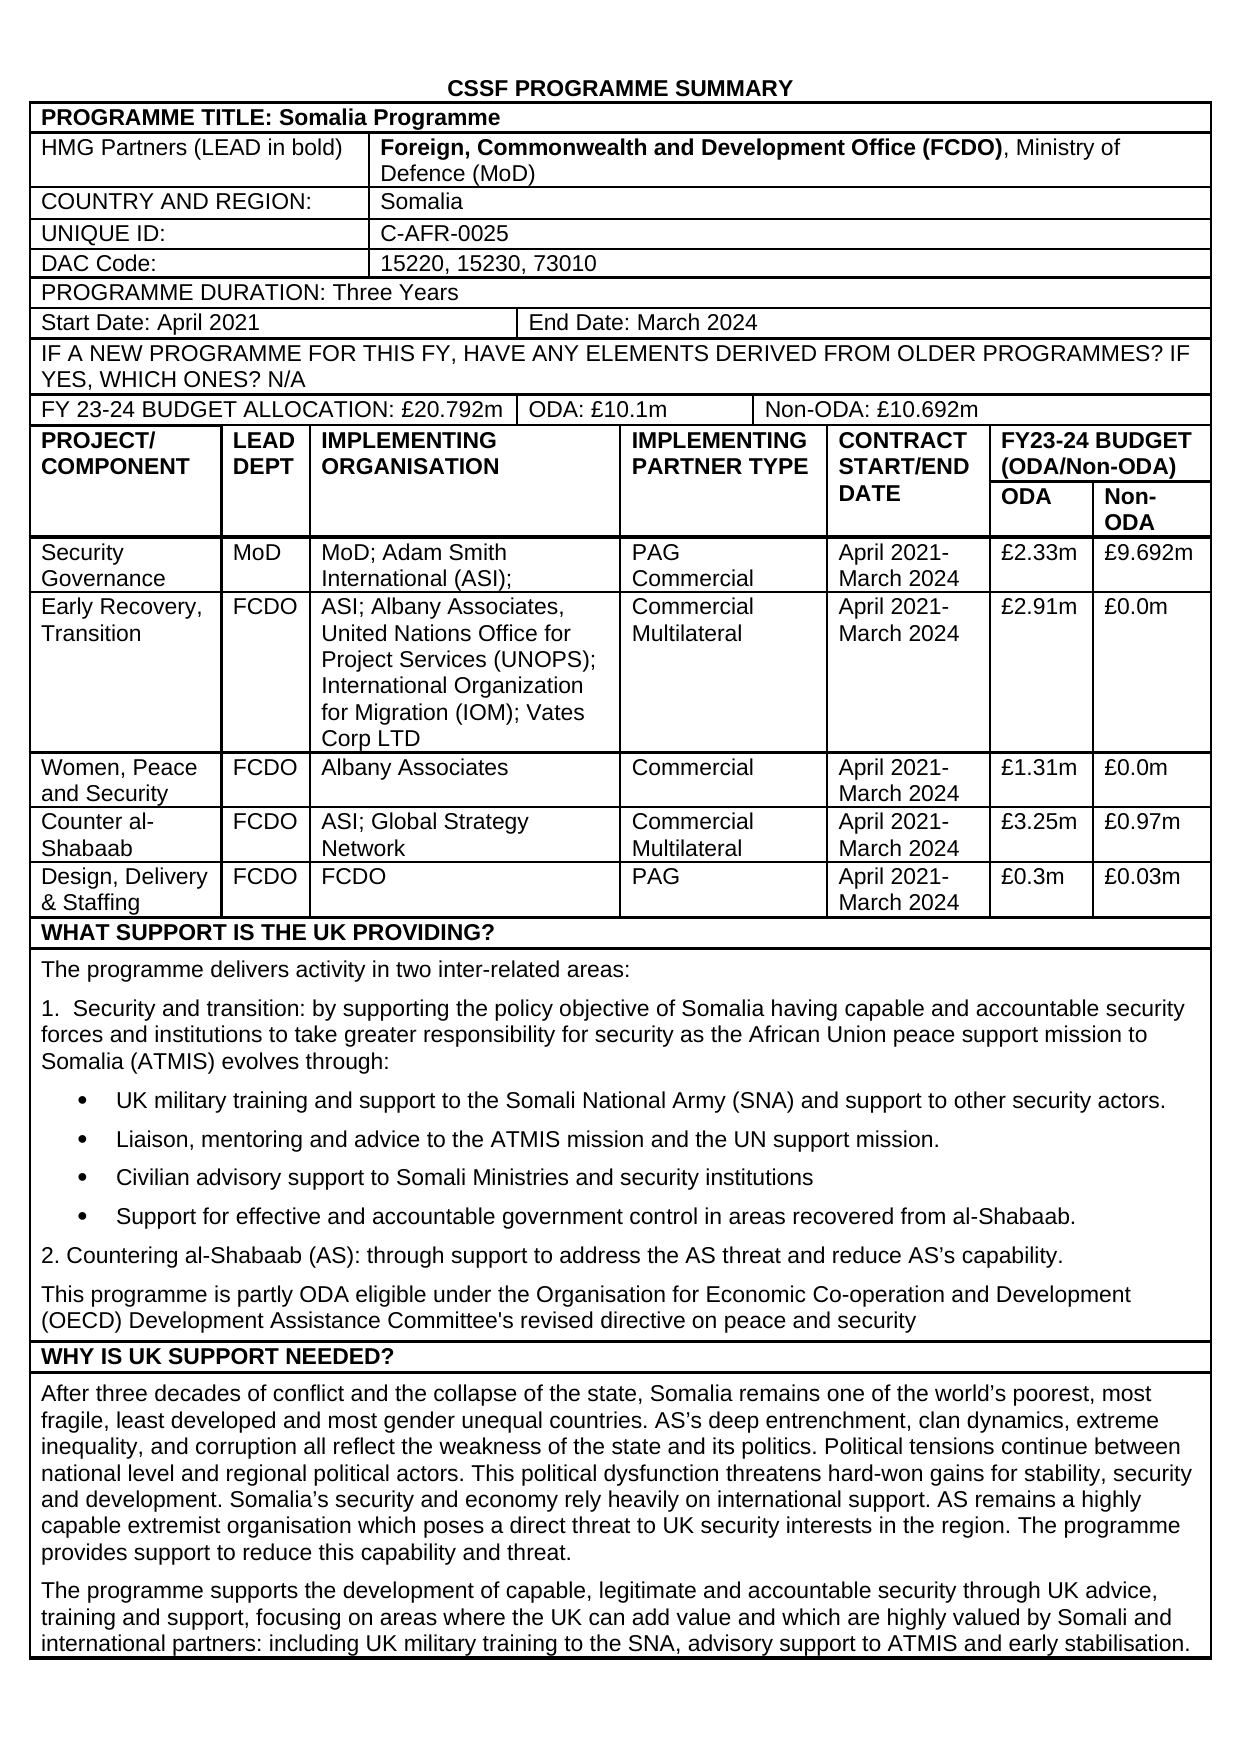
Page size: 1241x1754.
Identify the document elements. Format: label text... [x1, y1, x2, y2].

table_cell [1212, 276, 1216, 307]
table_cell [1212, 424, 1216, 479]
table_cell End Date: March 2024 [518, 309, 1210, 337]
table_cell WHAT SUPPORT IS THE UK PROVIDING? [31, 919, 1210, 947]
table_cell After three decades of conflict and the collapse of the state, Somalia remains one of the world’s poorest, most fragile, least developed and most gender unequal countries. AS’s deep entrenchment, clan dynamics, extreme inequality, and corruption all reflect the weakness of the state and its politics. Political tensions continue between national level and regional political actors. This political dysfunction threatens hard-won gains for stability, security and development. Somalia’s security and economy rely heavily on international support. AS remains a highly capable extremist organisation which poses a direct threat to UK security interests in the region. The programme provides support to reduce this capability and threat. The programme supports the development of capable, legitimate and accountable security through UK advice, training and support, focusing on areas where the UK can add value and which are highly valued by Somali and international partners: including UK military training to the SNA, advisory support to ATMIS and early stabilisation. [31, 1374, 1210, 1656]
table_cell [1212, 393, 1216, 424]
table_cell [1212, 916, 1216, 947]
table_cell WHY IS UK SUPPORT NEEDED? [31, 1343, 1210, 1371]
table_cell [1212, 1340, 1216, 1371]
table_cell £0.3m [991, 863, 1092, 916]
table_header [1212, 101, 1216, 131]
table_cell DAC Code: [31, 250, 368, 276]
table_cell [1212, 861, 1216, 916]
table_cell The programme delivers activity in two inter-related areas: 1. Security and transition: by supporting the policy objective of Somalia having capable and accountable security forces and institutions to take greater responsibility for security as the African Union peace support mission to Somalia (ATMIS) evolves through: UK military training and support to the Somali National Army (SNA) and support to other security actors. Liaison, mentoring and advice to the ATMIS mission and the UN support mission. Civilian advisory support to Somali Ministries and security institutions Support for effective and accountable government control in areas recovered from al-Shabaab. 2. Countering al-Shabaab (AS): through support to address the AS threat and reduce AS’s capability. This programme is partly ODA eligible under the Organisation for Economic Co-operation and Development (OECD) Development Assistance Committee's revised directive on peace and security [31, 950, 1210, 1340]
table_cell Somalia [370, 188, 1210, 218]
table_cell [1212, 751, 1216, 806]
table_cell IF A NEW PROGRAMME FOR THIS FY, HAVE ANY ELEMENTS DERIVED FROM OLDER PROGRAMMES? IF YES, WHICH ONES? N/A [31, 340, 1210, 392]
table_cell Commercial Multilateral [621, 808, 826, 861]
table_cell PROJECT/ COMPONENT [31, 427, 220, 535]
table_cell Women, Peace and Security [31, 754, 220, 806]
table_cell April 2021-March 2024 [828, 593, 989, 751]
table_cell Design, Delivery & Staffing [31, 863, 220, 916]
table_cell £2.91m [991, 593, 1092, 751]
table_cell £9.692m [1094, 539, 1210, 591]
text CSSF PROGRAMME SUMMARY [75, 75, 1165, 101]
table_cell [1212, 806, 1216, 861]
table_cell PAG Commercial [621, 539, 826, 591]
table_cell MoD; Adam Smith International (ASI); [311, 539, 619, 591]
table_cell HMG Partners (LEAD in bold) [31, 134, 368, 186]
table_cell UNIQUE ID: [31, 220, 368, 248]
table_cell Commercial [621, 754, 826, 806]
table_cell Non-ODA: £10.692m [754, 396, 1210, 424]
table_cell FCDO [223, 593, 309, 751]
table_cell [1212, 248, 1216, 276]
table_cell £0.0m [1094, 593, 1210, 751]
table_cell FY23-24 BUDGET (ODA/Non-ODA) [991, 426, 1210, 479]
table_cell Foreign, Commonwealth and Development Office (FCDO), Ministry of Defence (MoD) [370, 134, 1210, 186]
table_cell Security Governance [31, 539, 220, 591]
table_cell [1212, 307, 1216, 337]
table_cell [1212, 337, 1216, 392]
table_cell FCDO [223, 754, 309, 806]
table_cell Commercial Multilateral [621, 593, 826, 751]
table_cell £1.31m [991, 754, 1092, 806]
table_cell April 2021-March 2024 [828, 754, 989, 806]
table_cell Start Date: April 2021 [31, 309, 516, 337]
table_cell [1212, 218, 1216, 248]
table_cell April 2021-March 2024 [828, 808, 989, 861]
table_cell 15220, 15230, 73010 [370, 250, 1210, 276]
table_cell [1212, 186, 1216, 218]
table_cell FCDO [223, 863, 309, 916]
table_cell [1212, 480, 1216, 535]
table_cell Albany Associates [311, 754, 619, 806]
table_cell FY 23-24 BUDGET ALLOCATION: £20.792m [31, 396, 516, 424]
table_cell C-AFR-0025 [370, 220, 1210, 248]
table_cell £2.33m [991, 539, 1092, 591]
table_cell ASI; Global Strategy Network [311, 808, 619, 861]
table_header PROGRAMME TITLE: Somalia Programme [31, 104, 1210, 131]
table_cell LEAD DEPT [223, 426, 309, 535]
table_cell CONTRACT START/END DATE [828, 426, 989, 535]
table_cell £0.03m [1094, 863, 1210, 916]
table_cell PROGRAMME DURATION: Three Years [31, 279, 1210, 307]
table_cell £3.25m [991, 808, 1092, 861]
table_cell IMPLEMENTING PARTNER TYPE [621, 426, 826, 535]
table_cell MoD [223, 539, 309, 591]
table_cell £0.97m [1094, 808, 1210, 861]
table_cell FCDO [223, 808, 309, 861]
table_cell £0.0m [1094, 754, 1210, 806]
table_cell [1212, 591, 1216, 751]
table_cell April 2021-March 2024 [828, 863, 989, 916]
table_cell Counter al-Shabaab [31, 808, 220, 861]
table_cell [1212, 535, 1216, 591]
table_cell Non-ODA [1094, 483, 1210, 535]
table_cell [1212, 131, 1216, 186]
table_cell Early Recovery, Transition [31, 593, 220, 751]
table_cell [1212, 1371, 1216, 1656]
table_cell [1212, 947, 1216, 1340]
table_cell FCDO [311, 863, 619, 916]
table_cell IMPLEMENTING ORGANISATION [311, 426, 619, 535]
table_cell PAG [621, 863, 826, 916]
table_cell April 2021-March 2024 [828, 539, 989, 591]
table_cell COUNTRY AND REGION: [31, 188, 368, 218]
table_cell ODA: £10.1m [518, 396, 752, 424]
table_cell ODA [991, 483, 1092, 535]
table_cell ASI; Albany Associates, United Nations Office for Project Services (UNOPS); International Organization for Migration (IOM); Vates Corp LTD [311, 593, 619, 751]
